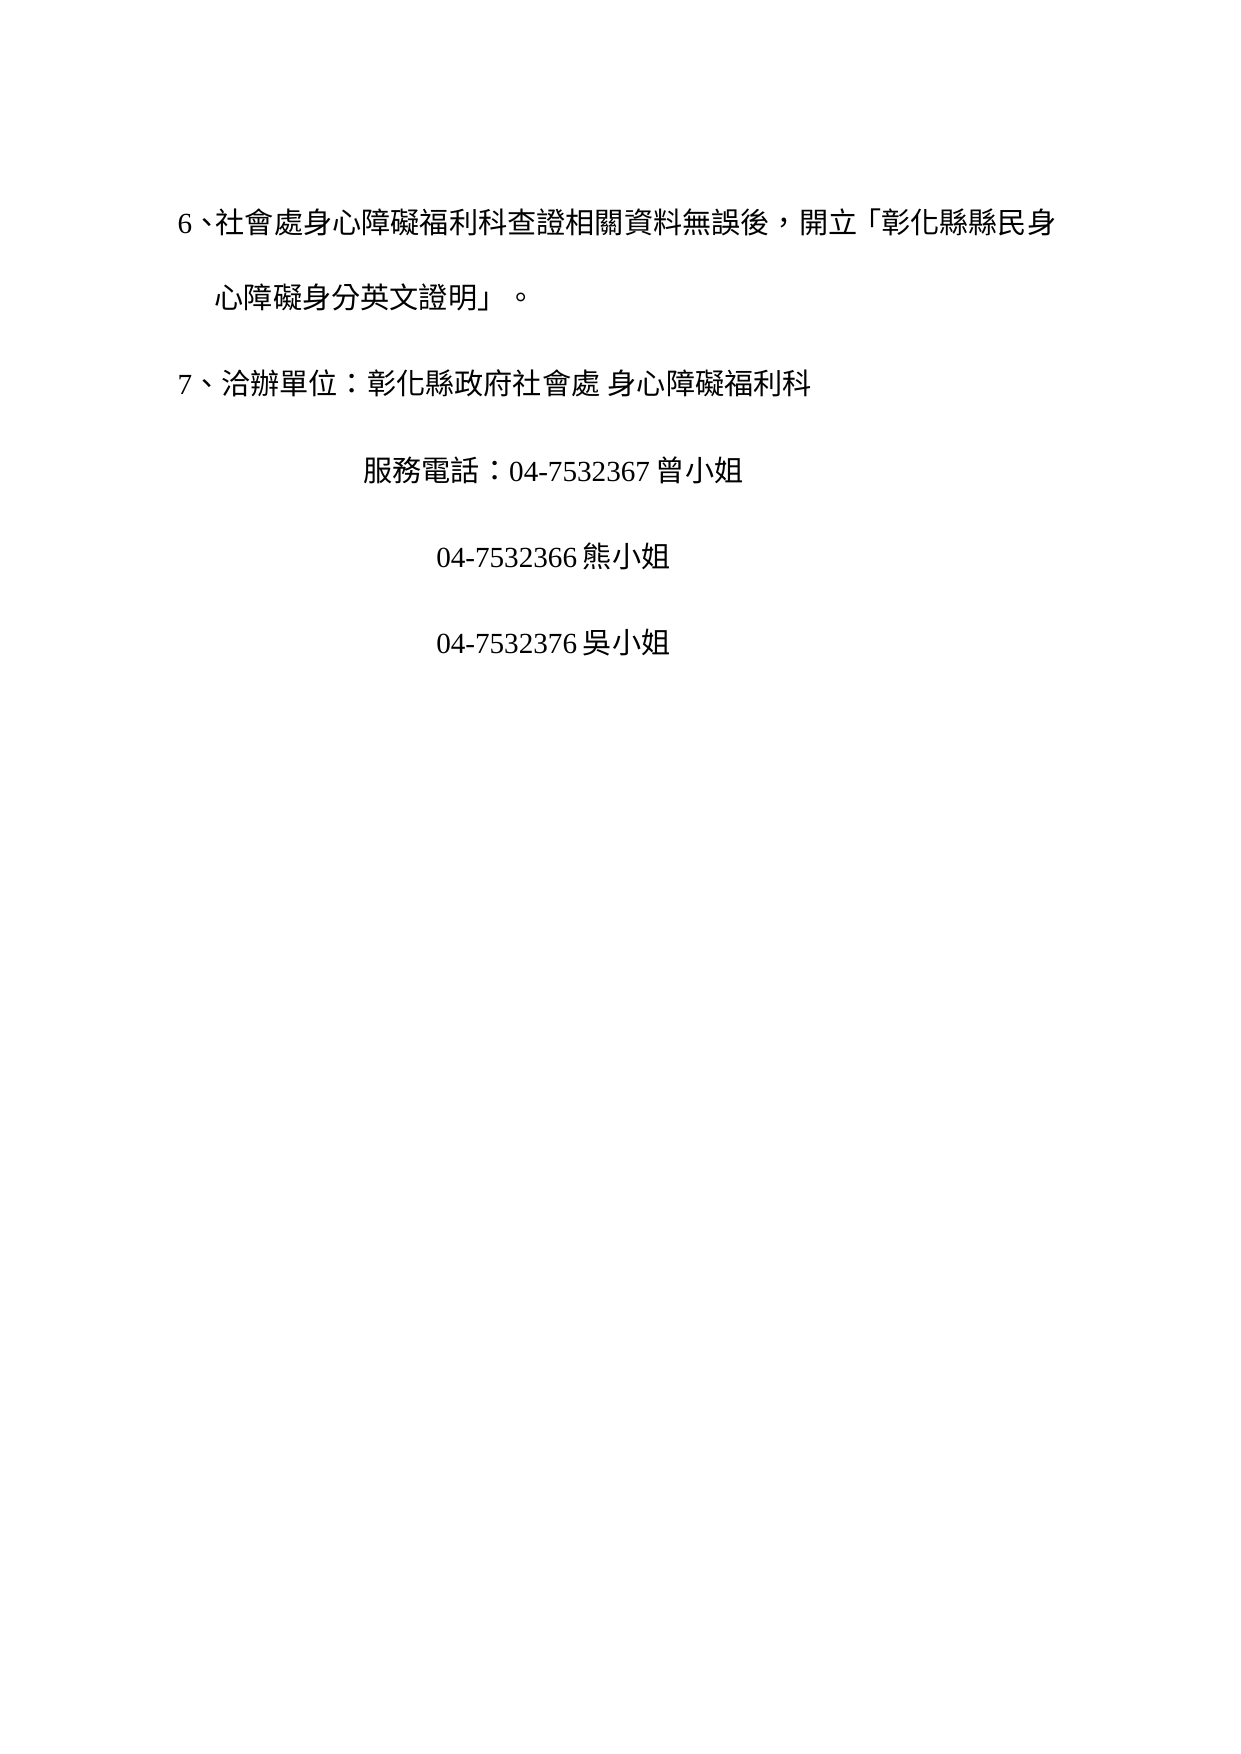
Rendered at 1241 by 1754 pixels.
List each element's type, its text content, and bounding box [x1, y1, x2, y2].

text 6、社會處身心障礙福利科查證相關資料無誤後，開立「彰化縣縣民身心障礙身分英文證明」。 [177, 183, 1056, 333]
text 服務電話：04-7532367曾小姐 [217, 431, 1056, 506]
text 04-7532366熊小姐 [217, 517, 1056, 592]
text 04-7532376吳小姐 [217, 603, 1056, 678]
text 7、洽辦單位：彰化縣政府社會處 身心障礙福利科 [177, 344, 1056, 419]
